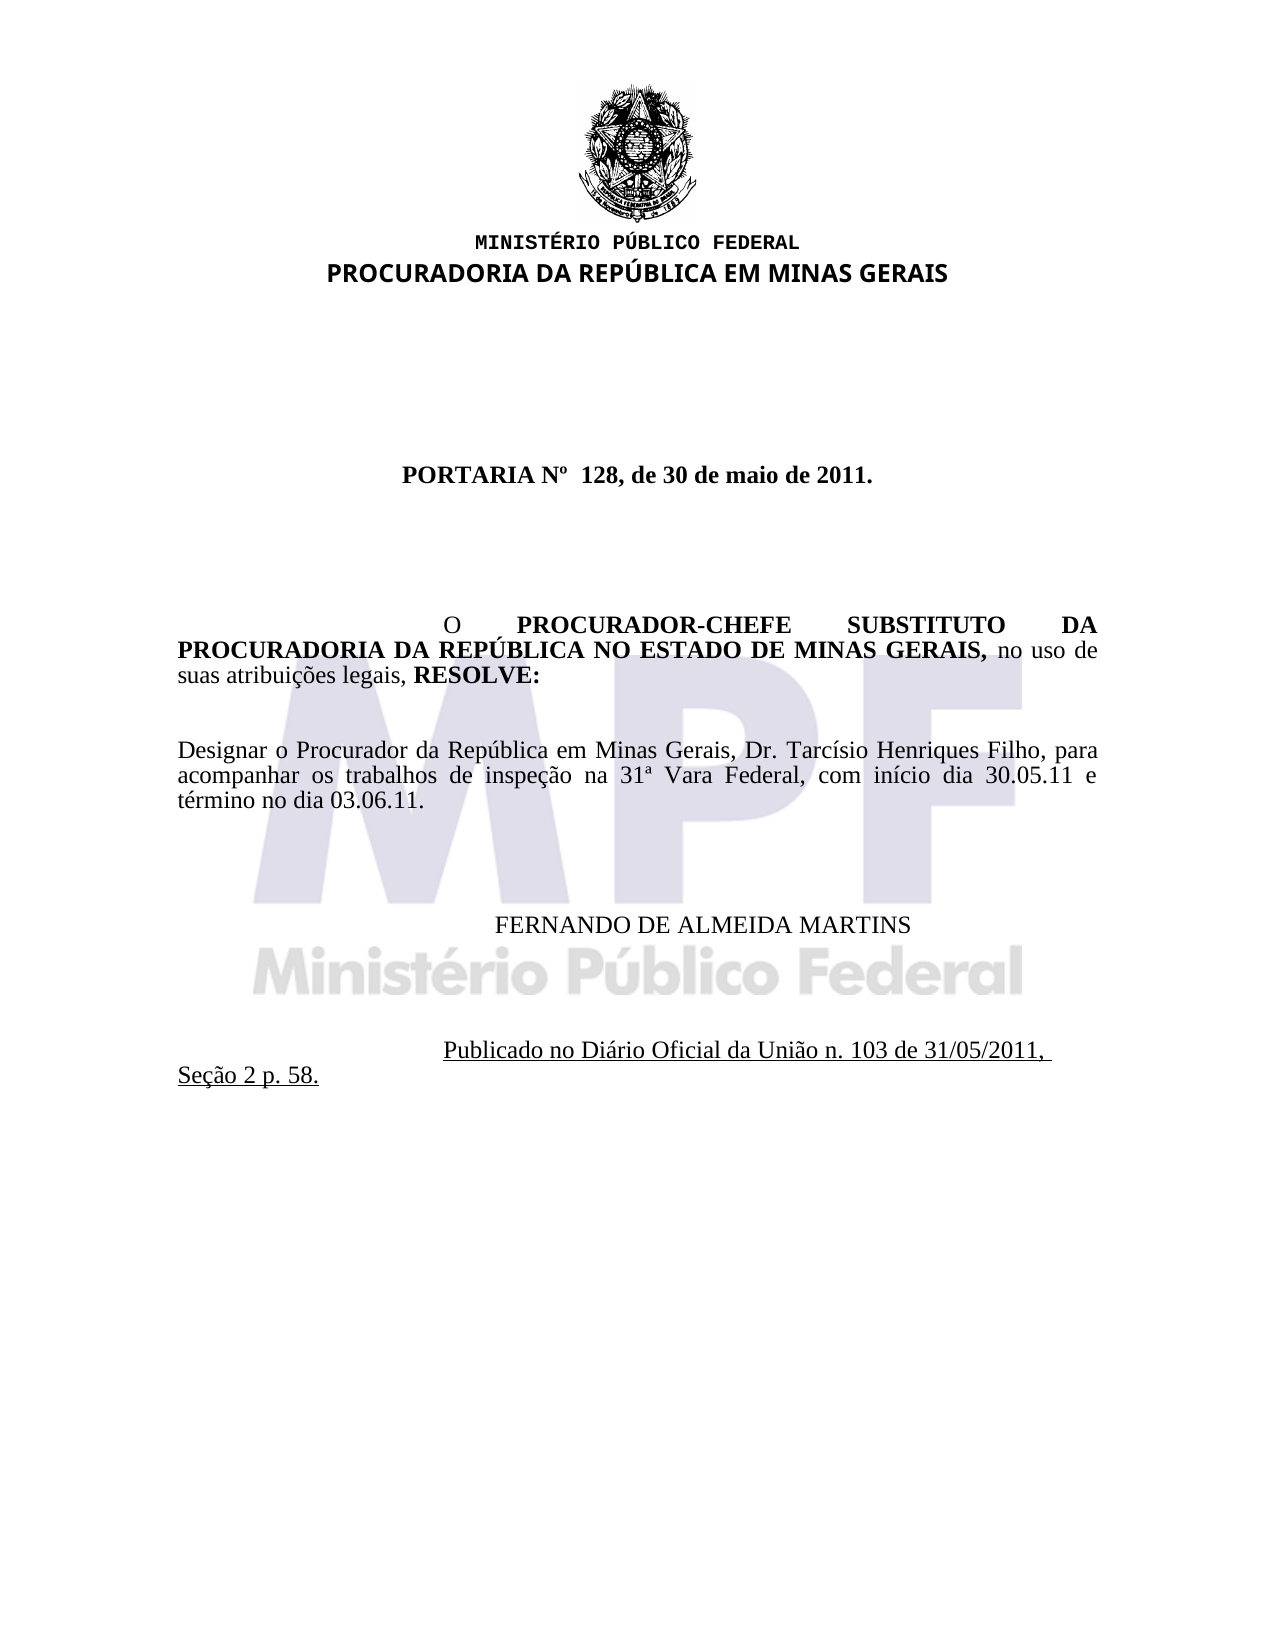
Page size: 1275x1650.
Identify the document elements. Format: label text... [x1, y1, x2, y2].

text Publicado no Diário Oficial da União n. 103 de 31/05/2011, Seção 2 p. 58. [177, 1038, 1098, 1088]
picture [578, 84, 697, 223]
text Designar o Procurador da República em Minas Gerais, Dr. Tarcísio Henriques Filho, para acompanhar os trabalhos de inspeção na 31ª Vara Federal, com início dia 30.05.11 e término no dia 03.06.11. [177, 738, 1098, 813]
text PORTARIA Nº 128, de 30 de maio de 2011. [177, 463, 1098, 488]
picture [253, 938, 1022, 995]
picture [253, 688, 1022, 738]
text FERNANDO DE ALMEIDA MARTINS [177, 913, 1098, 938]
text O PROCURADOR-CHEFE SUBSTITUTO DA PROCURADORIA DA REPÚBLICA NO ESTADO DE MINAS GERAIS, no uso de suas atribuições legais, RESOLVE: [177, 613, 1098, 688]
picture [253, 813, 1022, 913]
